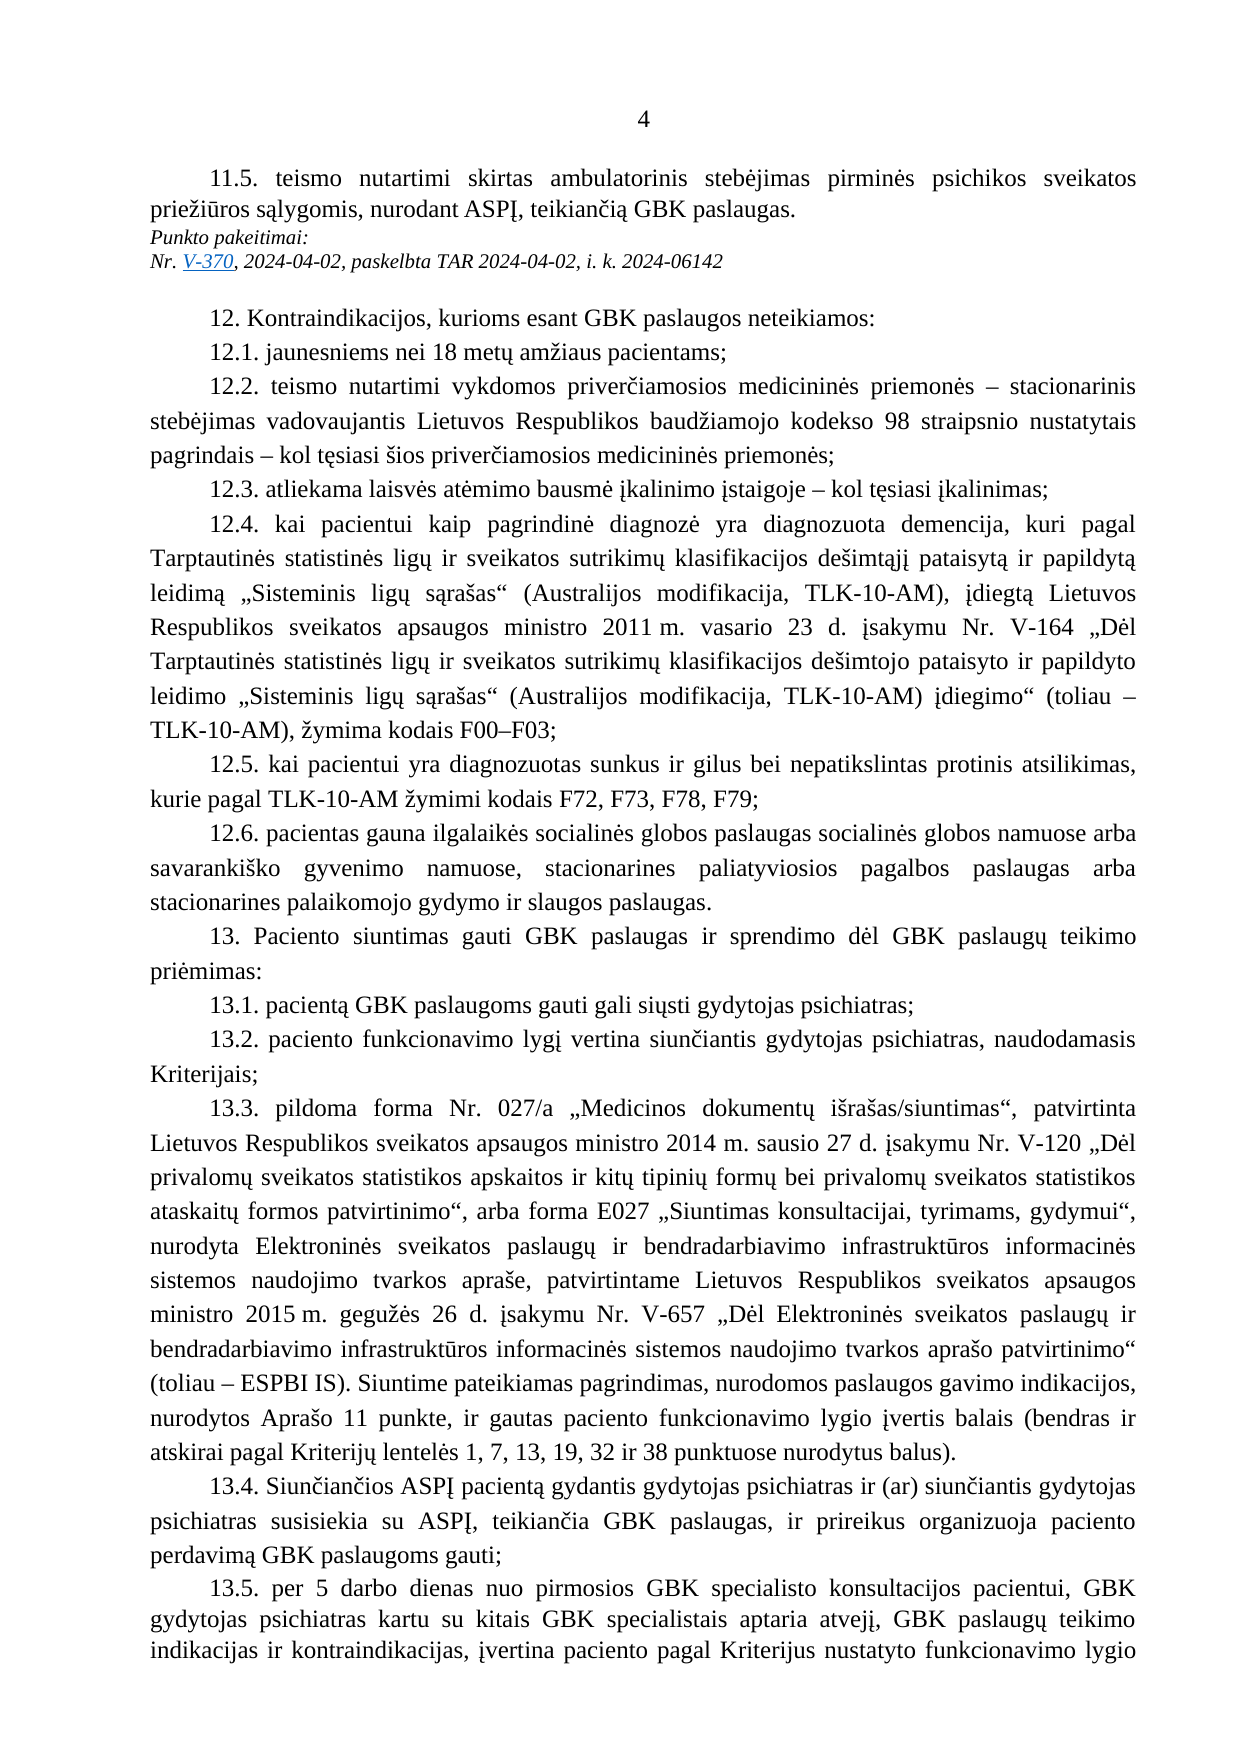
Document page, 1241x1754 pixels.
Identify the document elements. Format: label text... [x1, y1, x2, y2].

text 13.1. pacientą GBK paslaugoms gauti gali siųsti gydytojas psichiatras; [150, 989, 1137, 1019]
text Nr. V-370, 2024-04-02, paskelbta TAR 2024-04-02, i. k. 2024-06142 [150, 249, 1137, 273]
text 13.5. per 5 darbo dienas nuo pirmosios GBK specialisto konsultacijos pacientui, GBK gydytojas psichiatras kartu su kitais GBK specialistais aptaria atvejį, GBK paslaugų teikimo indikacijas ir kontraindikacijas, įvertina paciento pagal Kriterijus nustatyto funkcionavimo lygio [150, 1573, 1137, 1664]
text 13. Paciento siuntimas gauti GBK paslaugas ir sprendimo dėl GBK paslaugų teikimo priėmimas: [150, 920, 1137, 984]
text 12.1. jaunesniems nei 18 metų amžiaus pacientams; [150, 336, 1137, 366]
text 12.6. pacientas gauna ilgalaikės socialinės globos paslaugas socialinės globos namuose arba savarankiško gyvenimo namuose, stacionarines paliatyviosios pagalbos paslaugas arba stacionarines palaikomojo gydymo ir slaugos paslaugas. [150, 817, 1137, 916]
text 12.5. kai pacientui yra diagnozuotas sunkus ir gilus bei nepatikslintas protinis atsilikimas, kurie pagal TLK-10-AM žymimi kodais F72, F73, F78, F79; [150, 748, 1137, 813]
text 12.2. teismo nutartimi vykdomos priverčiamosios medicininės priemonės – stacionarinis stebėjimas vadovaujantis Lietuvos Respublikos baudžiamojo kodekso 98 straipsnio nustatytais pagrindais – kol tęsiasi šios priverčiamosios medicininės priemonės; [150, 370, 1137, 469]
text 12.4. kai pacientui kaip pagrindinė diagnozė yra diagnozuota demencija, kuri pagal Tarptautinės statistinės ligų ir sveikatos sutrikimų klasifikacijos dešimtąjį pataisytą ir papildytą leidimą „Sisteminis ligų sąrašas“ (Australijos modifikacija, TLK-10-AM), įdiegtą Lietuvos Respublikos sveikatos apsaugos ministro 2011 m. vasario 23 d. įsakymu Nr. V-164 „Dėl Tarptautinės statistinės ligų ir sveikatos sutrikimų klasifikacijos dešimtojo pataisyto ir papildyto leidimo „Sisteminis ligų sąrašas“ (Australijos modifikacija, TLK-10-AM) įdiegimo“ (toliau – TLK-10-AM), žymima kodais F00–F03; [150, 508, 1137, 744]
text 13.2. paciento funkcionavimo lygį vertina siunčiantis gydytojas psichiatras, naudodamasis Kriterijais; [150, 1023, 1137, 1088]
text 13.3. pildoma forma Nr. 027/a „Medicinos dokumentų išrašas/siuntimas“, patvirtinta Lietuvos Respublikos sveikatos apsaugos ministro 2014 m. sausio 27 d. įsakymu Nr. V-120 „Dėl privalomų sveikatos statistikos apskaitos ir kitų tipinių formų bei privalomų sveikatos statistikos ataskaitų formos patvirtinimo“, arba forma E027 „Siuntimas konsultacijai, tyrimams, gydymui“, nurodyta Elektroninės sveikatos paslaugų ir bendradarbiavimo infrastruktūros informacinės sistemos naudojimo tvarkos apraše, patvirtintame Lietuvos Respublikos sveikatos apsaugos ministro 2015 m. gegužės 26 d. įsakymu Nr. V-657 „Dėl Elektroninės sveikatos paslaugų ir bendradarbiavimo infrastruktūros informacinės sistemos naudojimo tvarkos aprašo patvirtinimo“ (toliau – ESPBI IS). Siuntime pateikiamas pagrindimas, nurodomos paslaugos gavimo indikacijos, nurodytos Aprašo 11 punkte, ir gautas paciento funkcionavimo lygio įvertis balais (bendras ir atskirai pagal Kriterijų lentelės 1, 7, 13, 19, 32 ir 38 punktuose nurodytus balus). [150, 1092, 1137, 1466]
text 12. Kontraindikacijos, kurioms esant GBK paslaugos neteikiamos: [150, 302, 1137, 331]
text 11.5. teismo nutartimi skirtas ambulatorinis stebėjimas pirminės psichikos sveikatos priežiūros sąlygomis, nurodant ASPĮ, teikiančią GBK paslaugas. [150, 163, 1137, 223]
text 13.4. Siunčiančios ASPĮ pacientą gydantis gydytojas psichiatras ir (ar) siunčiantis gydytojas psichiatras susisiekia su ASPĮ, teikiančia GBK paslaugas, ir prireikus organizuoja paciento perdavimą GBK paslaugoms gauti; [150, 1470, 1137, 1569]
text Punkto pakeitimai: [150, 225, 1137, 249]
text 12.3. atliekama laisvės atėmimo bausmė įkalinimo įstaigoje – kol tęsiasi įkalinimas; [150, 473, 1137, 503]
